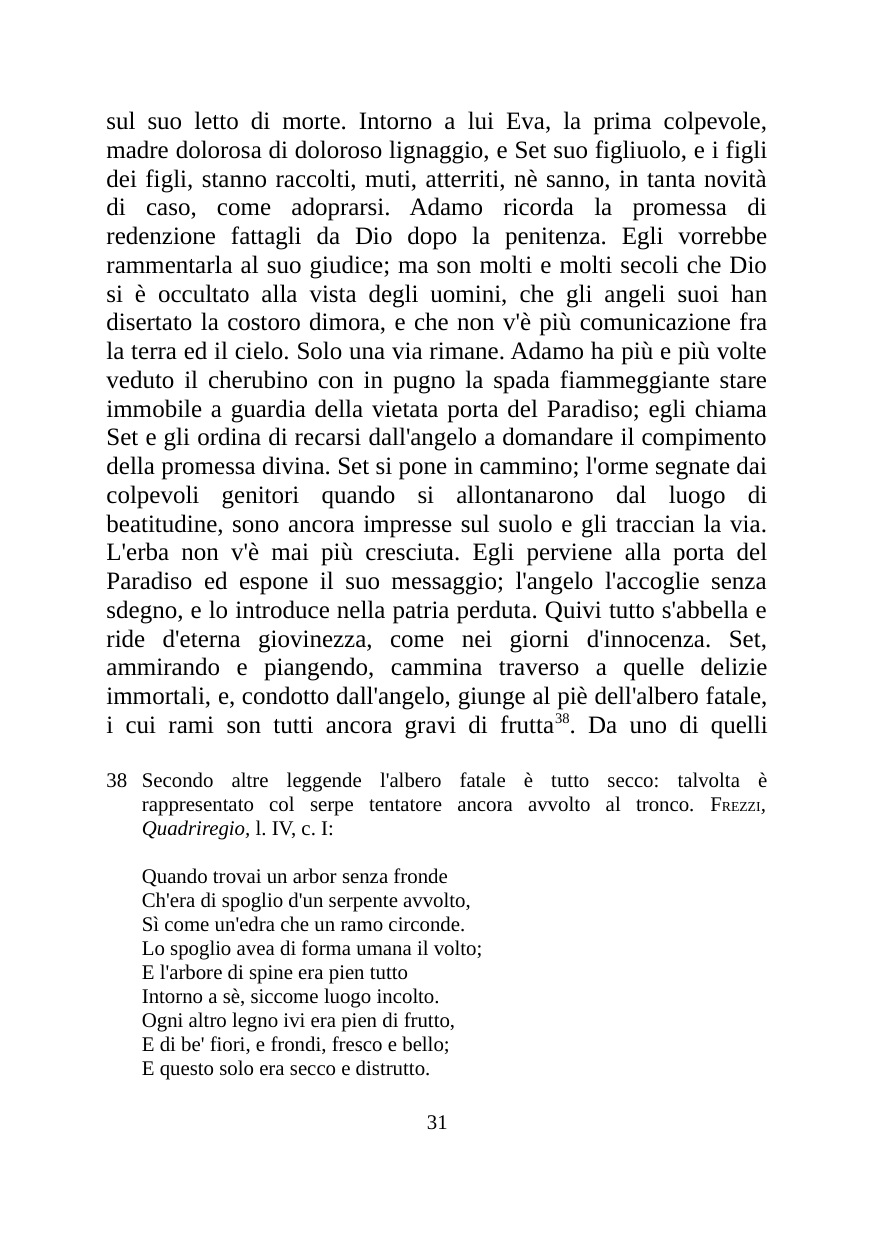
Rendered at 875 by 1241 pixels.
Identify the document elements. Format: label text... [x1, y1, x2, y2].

text Ch'era di spoglio d'un serpente avvolto, [142, 888, 768, 912]
text sul suo letto di morte. Intorno a lui Eva, la prima colpevole, madre dolorosa di doloroso lignaggio, e Set suo figliuolo, e i figli dei figli, stanno raccolti, muti, atterriti, nè sanno, in tanta novità di caso, come adoprarsi. Adamo ricorda la promessa di redenzione fattagli da Dio dopo la penitenza. Egli vorrebbe rammentarla al suo giudice; ma son molti e molti secoli che Dio si è occultato alla vista degli uomini, che gli angeli suoi han disertato la costoro dimora, e che non v'è più comunicazione fra la terra ed il cielo. Solo una via rimane. Adamo ha più e più volte veduto il cherubino con in pugno la spada fiammeggiante stare immobile a guardia della vietata porta del Paradiso; egli chiama Set e gli ordina di recarsi dall'angelo a domandare il compimento della promessa divina. Set si pone in cammino; l'orme segnate dai colpevoli genitori quando si allontanarono dal luogo di beatitudine, sono ancora impresse sul suolo e gli traccian la via. L'erba non v'è mai più cresciuta. Egli perviene alla porta del Paradiso ed espone il suo messaggio; l'angelo l'accoglie senza sdegno, e lo introduce nella patria perduta. Quivi tutto s'abbella e ride d'eterna giovinezza, come nei giorni d'innocenza. Set, ammirando e piangendo, cammina traverso a quelle delizie immortali, e, condotto dall'angelo, giunge al piè dell'albero fatale, i cui rami son tutti ancora gravi di frutta. Da uno di quelli [106, 106, 768, 739]
text Secondo altre leggende l'albero fatale è tutto secco: talvolta è rappresentato col serpe tentatore ancora avvolto al tronco. Frezzi, Quadriregio, l. IV, c. I: [106, 768, 768, 840]
text Intorno a sè, siccome luogo incolto. [142, 984, 768, 1008]
text Sì come un'edra che un ramo circonde. [142, 912, 768, 936]
text E l'arbore di spine era pien tutto [142, 960, 768, 984]
text E questo solo era secco e distrutto. [142, 1056, 768, 1080]
text Lo spoglio avea di forma umana il volto; [142, 936, 768, 960]
text Quando trovai un arbor senza fronde [142, 864, 768, 888]
text Ogni altro legno ivi era pien di frutto, [142, 1008, 768, 1032]
text E di be' fiori, e frondi, fresco e bello; [142, 1032, 768, 1056]
